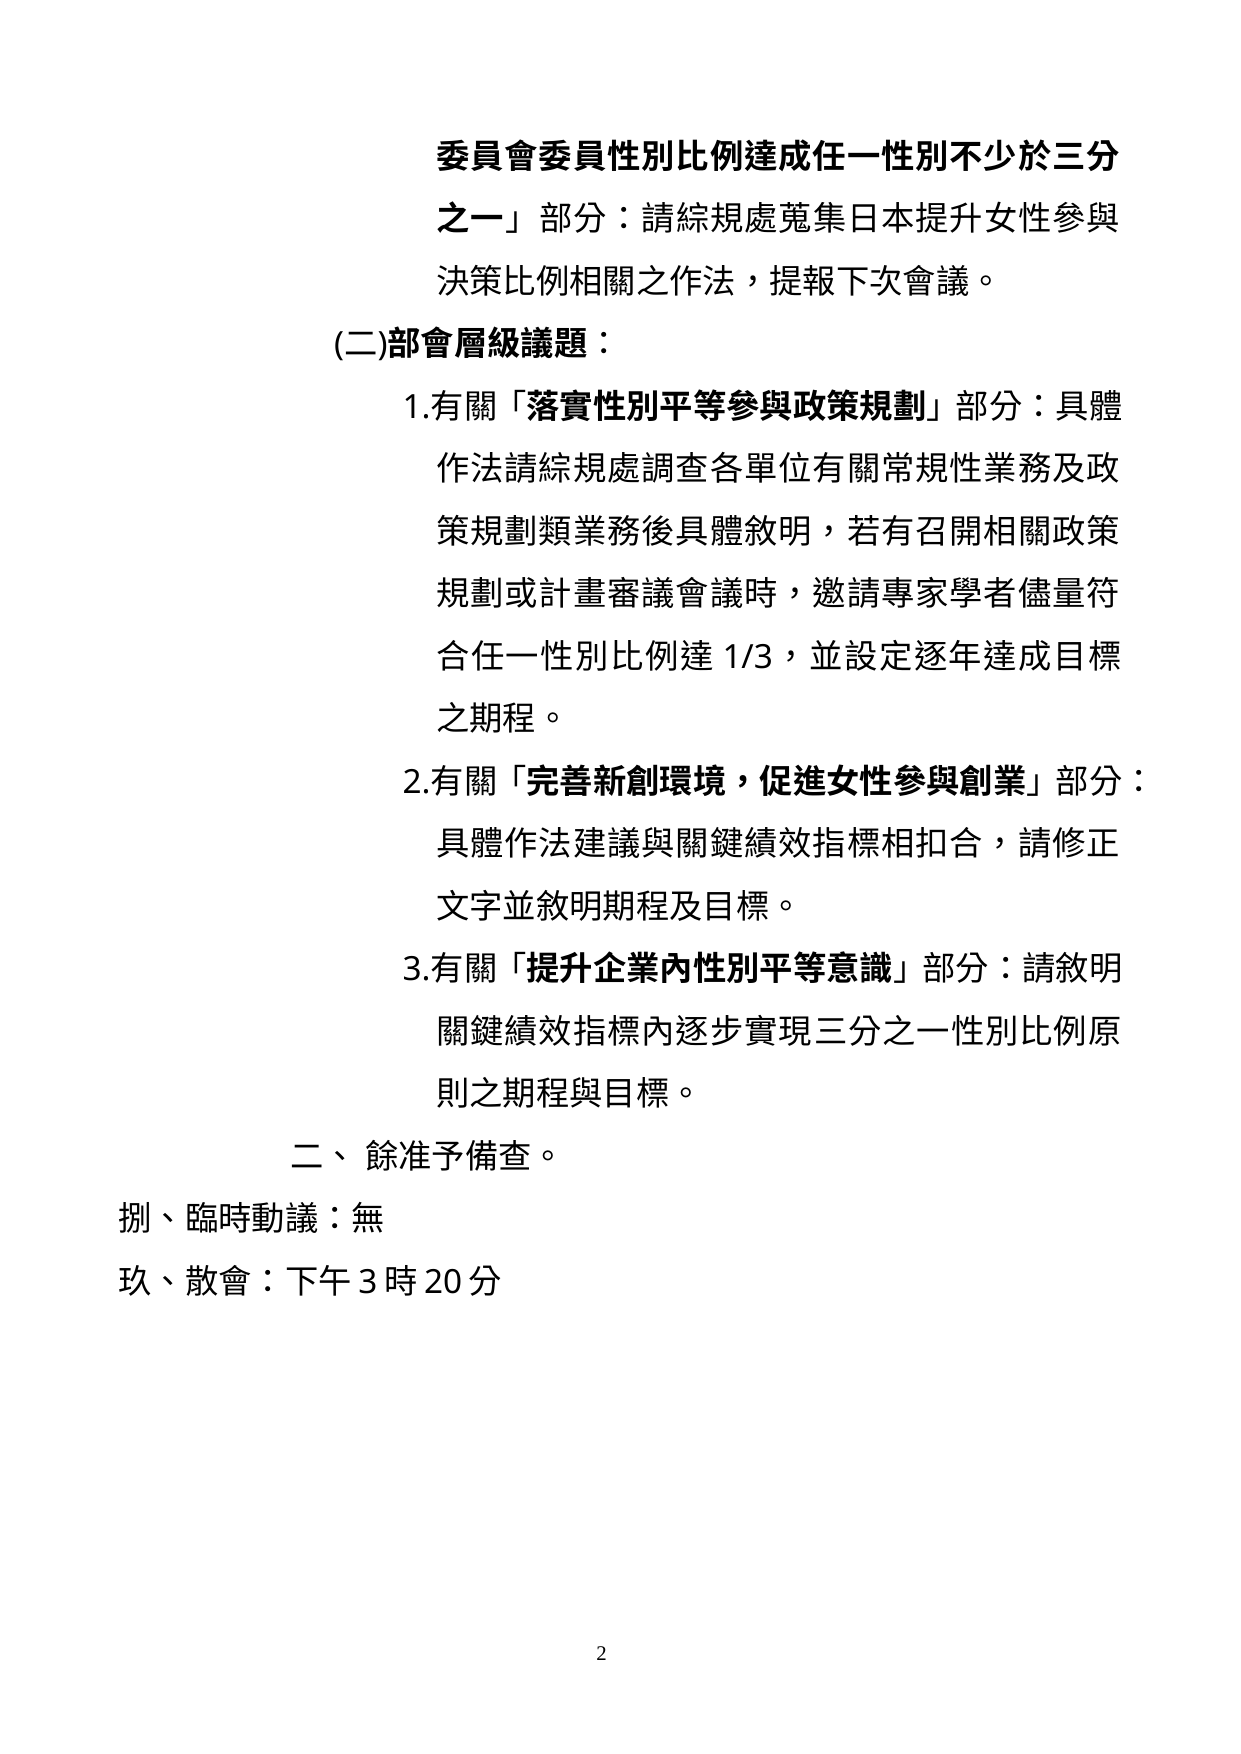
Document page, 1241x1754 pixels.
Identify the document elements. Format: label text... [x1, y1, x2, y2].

list 有關「完善新創環境，促進女性參與創業」部分：具體作法建議與關鍵績效指標相扣合，請修正文字並敘明期程及目標。 [402, 743, 1122, 931]
list 委員會委員性別比例達成任一性別不少於三分之一」部分：請綜規處蒐集日本提升女性參與決策比例相關之作法，提報下次會議。 [402, 118, 1122, 306]
text 捌、臨時動議：無 [118, 1181, 1122, 1243]
list 部會層級議題： [334, 306, 1122, 368]
list 有關「提升企業內性別平等意識」部分：請敘明關鍵績效指標內逐步實現三分之一性別比例原則之期程與目標。 [402, 931, 1122, 1118]
list 有關「落實性別平等參與政策規劃」部分：具體作法請綜規處調查各單位有關常規性業務及政策規劃類業務後具體敘明，若有召開相關政策規劃或計畫審議會議時，邀請專家學者儘量符合任一性別比例達1/3，並設定逐年達成目標之期程。 [402, 368, 1122, 743]
text 玖、散會：下午3時20分 [118, 1243, 1122, 1306]
list 餘准予備查。 [290, 1118, 1122, 1181]
